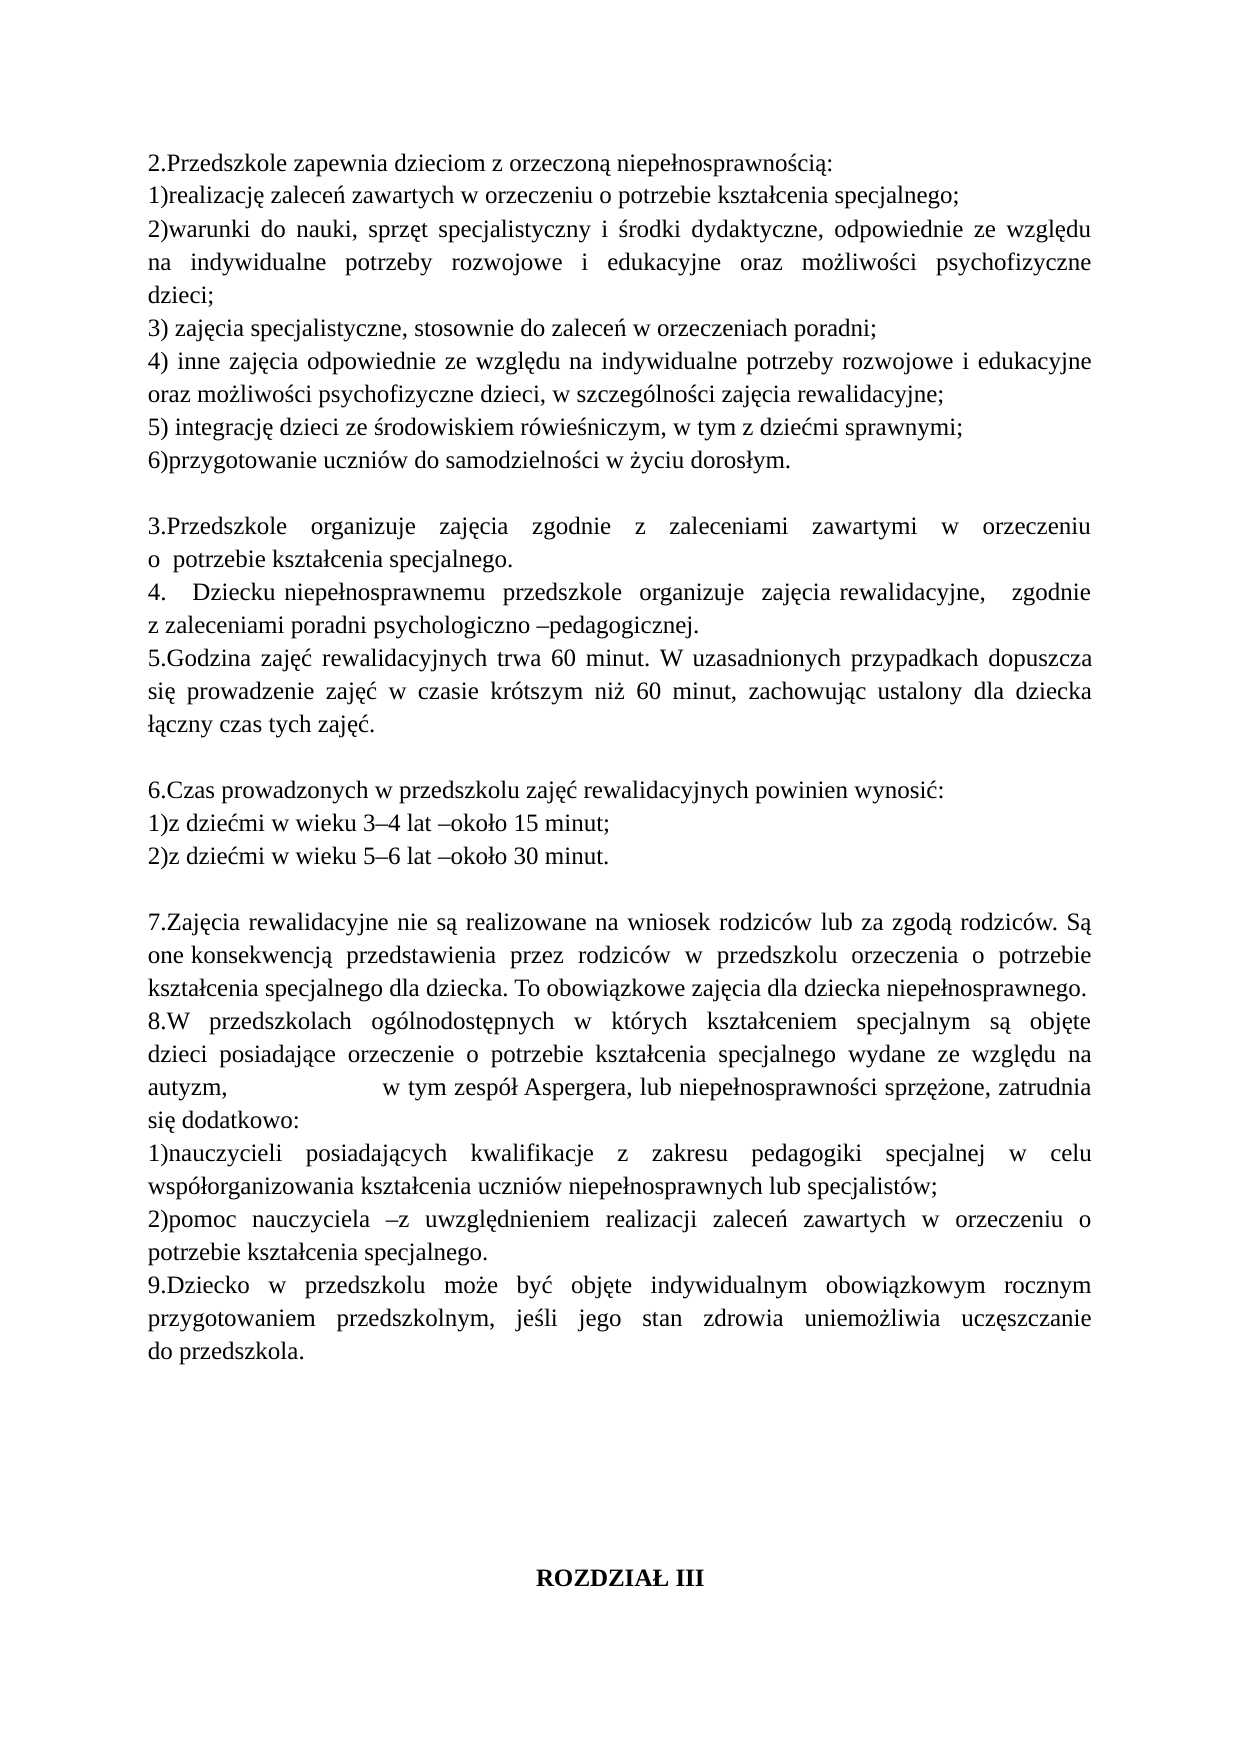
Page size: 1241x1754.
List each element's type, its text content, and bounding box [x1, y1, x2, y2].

text 2)warunki do nauki, sprzęt specjalistyczny i środki dydaktyczne, odpowiednie ze względu na indywidualne potrzeby rozwojowe i edukacyjne oraz możliwości psychofizyczne dzieci; [148, 214, 1093, 308]
text 4) inne zajęcia odpowiednie ze względu na indywidualne potrzeby rozwojowe i edukacyjne oraz możliwości psychofizyczne dzieci, w szczególności zajęcia rewalidacyjne; [148, 346, 1093, 407]
text 1)nauczycieli posiadających kwalifikacje z zakresu pedagogiki specjalnej w celu współorganizowania kształcenia uczniów niepełnosprawnych lub specjalistów; [148, 1138, 1093, 1200]
text ROZDZIAŁ III [148, 1563, 1093, 1592]
text 1)z dziećmi w wieku 3–4 lat –około 15 minut; [148, 808, 1093, 837]
text 9.Dziecko w przedszkolu może być objęte indywidualnym obowiązkowym rocznym przygotowaniem przedszkolnym, jeśli jego stan zdrowia uniemożliwia uczęszczanie do przedszkola. [148, 1270, 1093, 1365]
text 2)pomoc nauczyciela –z uwzględnieniem realizacji zaleceń zawartych w orzeczeniu o potrzebie kształcenia specjalnego. [148, 1204, 1093, 1266]
text 5.Godzina zajęć rewalidacyjnych trwa 60 minut. W uzasadnionych przypadkach dopuszcza się prowadzenie zajęć w czasie krótszym niż 60 minut, zachowując ustalony dla dziecka łączny czas tych zajęć. [148, 643, 1093, 738]
text 4. Dziecku niepełnosprawnemu przedszkole organizuje zajęcia rewalidacyjne, zgodnie z zaleceniami poradni psychologiczno –pedagogicznej. [148, 577, 1093, 639]
text 1)realizację zaleceń zawartych w orzeczeniu o potrzebie kształcenia specjalnego; [148, 181, 1093, 209]
text 6.Czas prowadzonych w przedszkolu zajęć rewalidacyjnych powinien wynosić: [148, 775, 1093, 804]
text 3) zajęcia specjalistyczne, stosownie do zaleceń w orzeczeniach poradni; [148, 313, 1093, 341]
text 2)z dziećmi w wieku 5–6 lat –około 30 minut. [148, 841, 1093, 870]
text 5) integrację dzieci ze środowiskiem rówieśniczym, w tym z dziećmi sprawnymi; [148, 412, 1093, 441]
text 3.Przedszkole organizuje zajęcia zgodnie z zaleceniami zawartymi w orzeczeniu o potrzebie kształcenia specjalnego. [148, 511, 1093, 573]
text 6)przygotowanie uczniów do samodzielności w życiu dorosłym. [148, 445, 1093, 473]
text 8.W przedszkolach ogólnodostępnych w których kształceniem specjalnym są objęte dzieci posiadające orzeczenie o potrzebie kształcenia specjalnego wydane ze względu na autyzm, w tym zespół Aspergera, lub niepełnosprawności sprzężone, zatrudnia się dodatkowo: [148, 1006, 1093, 1134]
text 2.Przedszkole zapewnia dzieciom z orzeczoną niepełnosprawnością: [148, 148, 1093, 176]
text 7.Zajęcia rewalidacyjne nie są realizowane na wniosek rodziców lub za zgodą rodziców. Są one konsekwencją przedstawienia przez rodziców w przedszkolu orzeczenia o potrzebie kształcenia specjalnego dla dziecka. To obowiązkowe zajęcia dla dziecka niepełnosprawnego. [148, 907, 1093, 1002]
